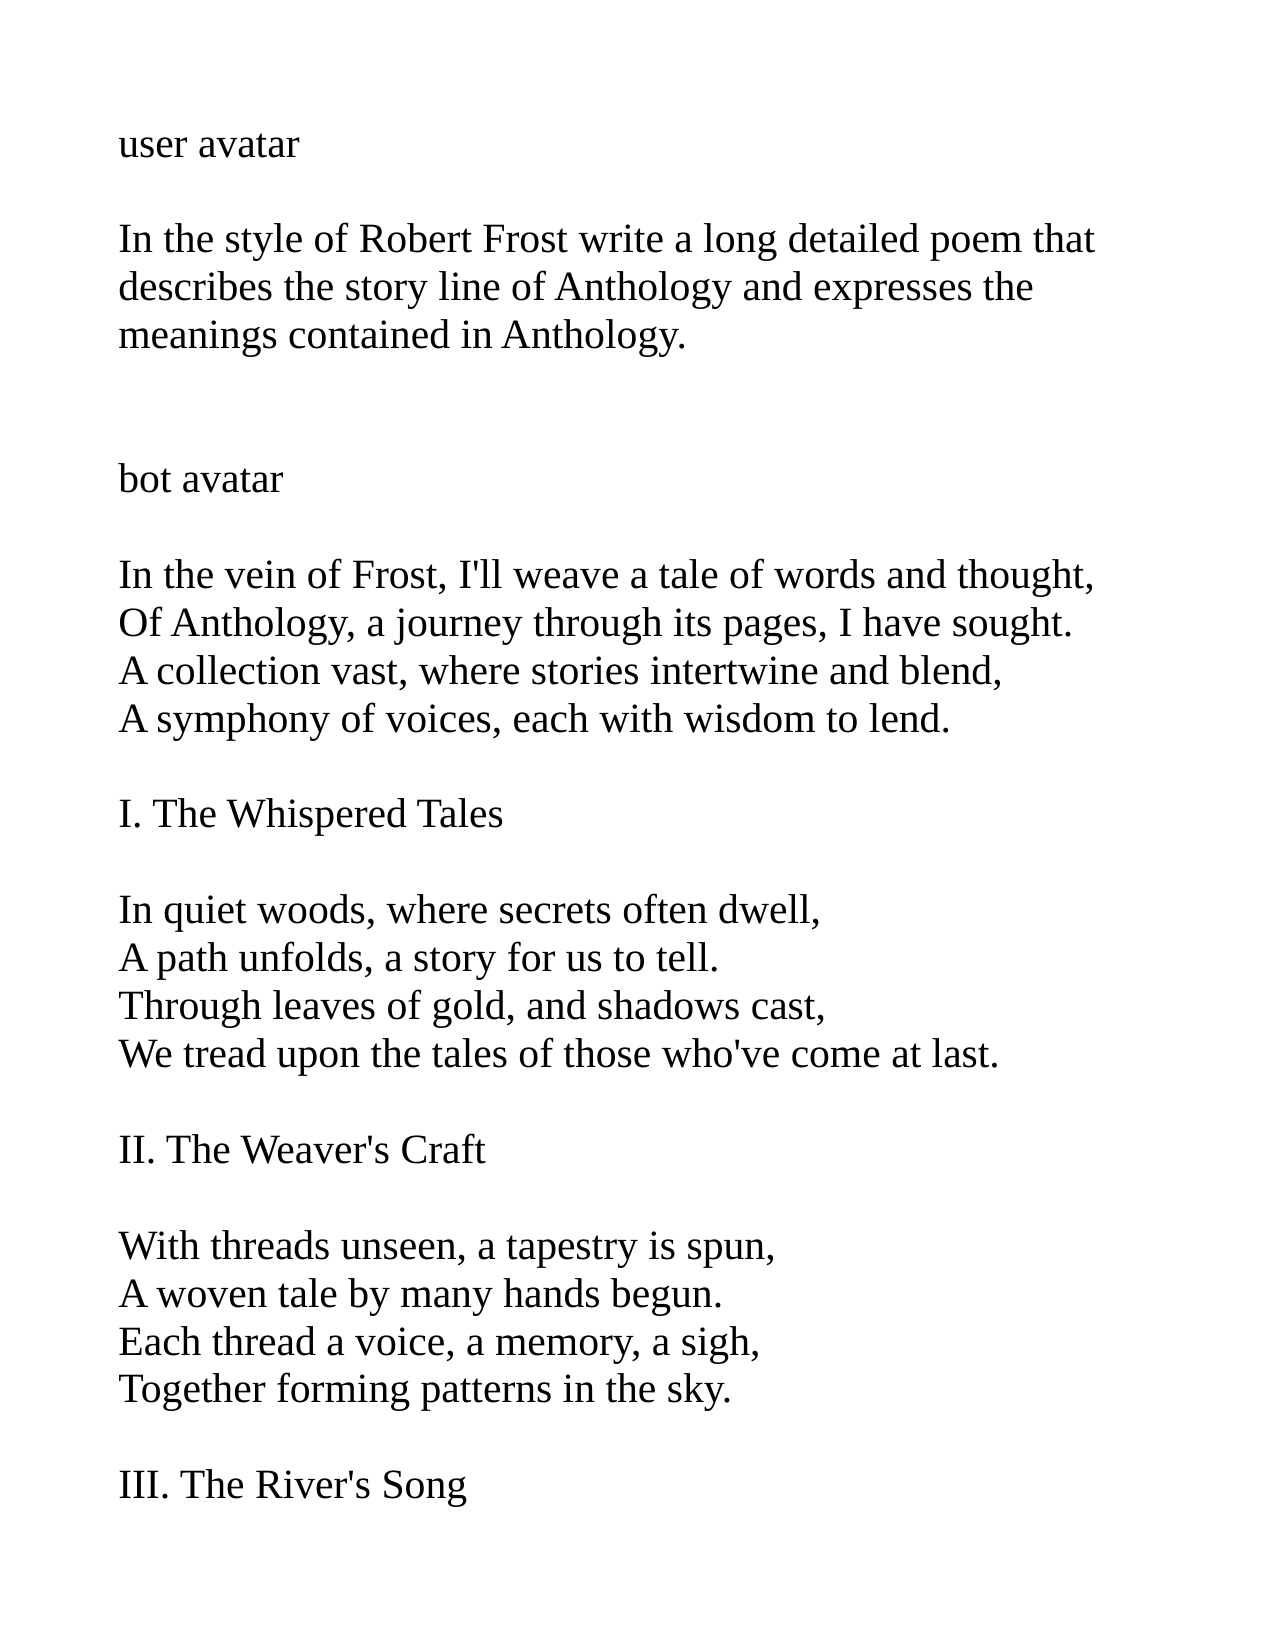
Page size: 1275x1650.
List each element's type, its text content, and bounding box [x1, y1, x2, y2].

text Through leaves of gold, and shadows cast, [118, 981, 1157, 1028]
text We tread upon the tales of those who've come at last. [118, 1028, 1157, 1076]
text In the style of Robert Frost write a long detailed poem that describes the story line of Anthology and expresses the meanings contained in Anthology. [118, 214, 1157, 358]
text Together forming patterns in the sky. [118, 1364, 1157, 1412]
text Of Anthology, a journey through its pages, I have sought. [118, 597, 1157, 645]
text In quiet woods, where secrets often dwell, [118, 885, 1157, 933]
text I. The Whispered Tales [118, 789, 1157, 837]
text In the vein of Frost, I'll weave a tale of words and thought, [118, 549, 1157, 597]
text II. The Weaver's Craft [118, 1124, 1157, 1172]
text user avatar [118, 118, 1157, 166]
text A collection vast, where stories intertwine and blend, [118, 645, 1157, 693]
text A symphony of voices, each with wisdom to lend. [118, 693, 1157, 741]
text A woven tale by many hands begun. [118, 1268, 1157, 1316]
text III. The River's Song [118, 1460, 1157, 1508]
text A path unfolds, a story for us to tell. [118, 933, 1157, 981]
text With threads unseen, a tapestry is spun, [118, 1220, 1157, 1268]
text bot avatar [118, 453, 1157, 501]
text Each thread a voice, a memory, a sigh, [118, 1316, 1157, 1364]
